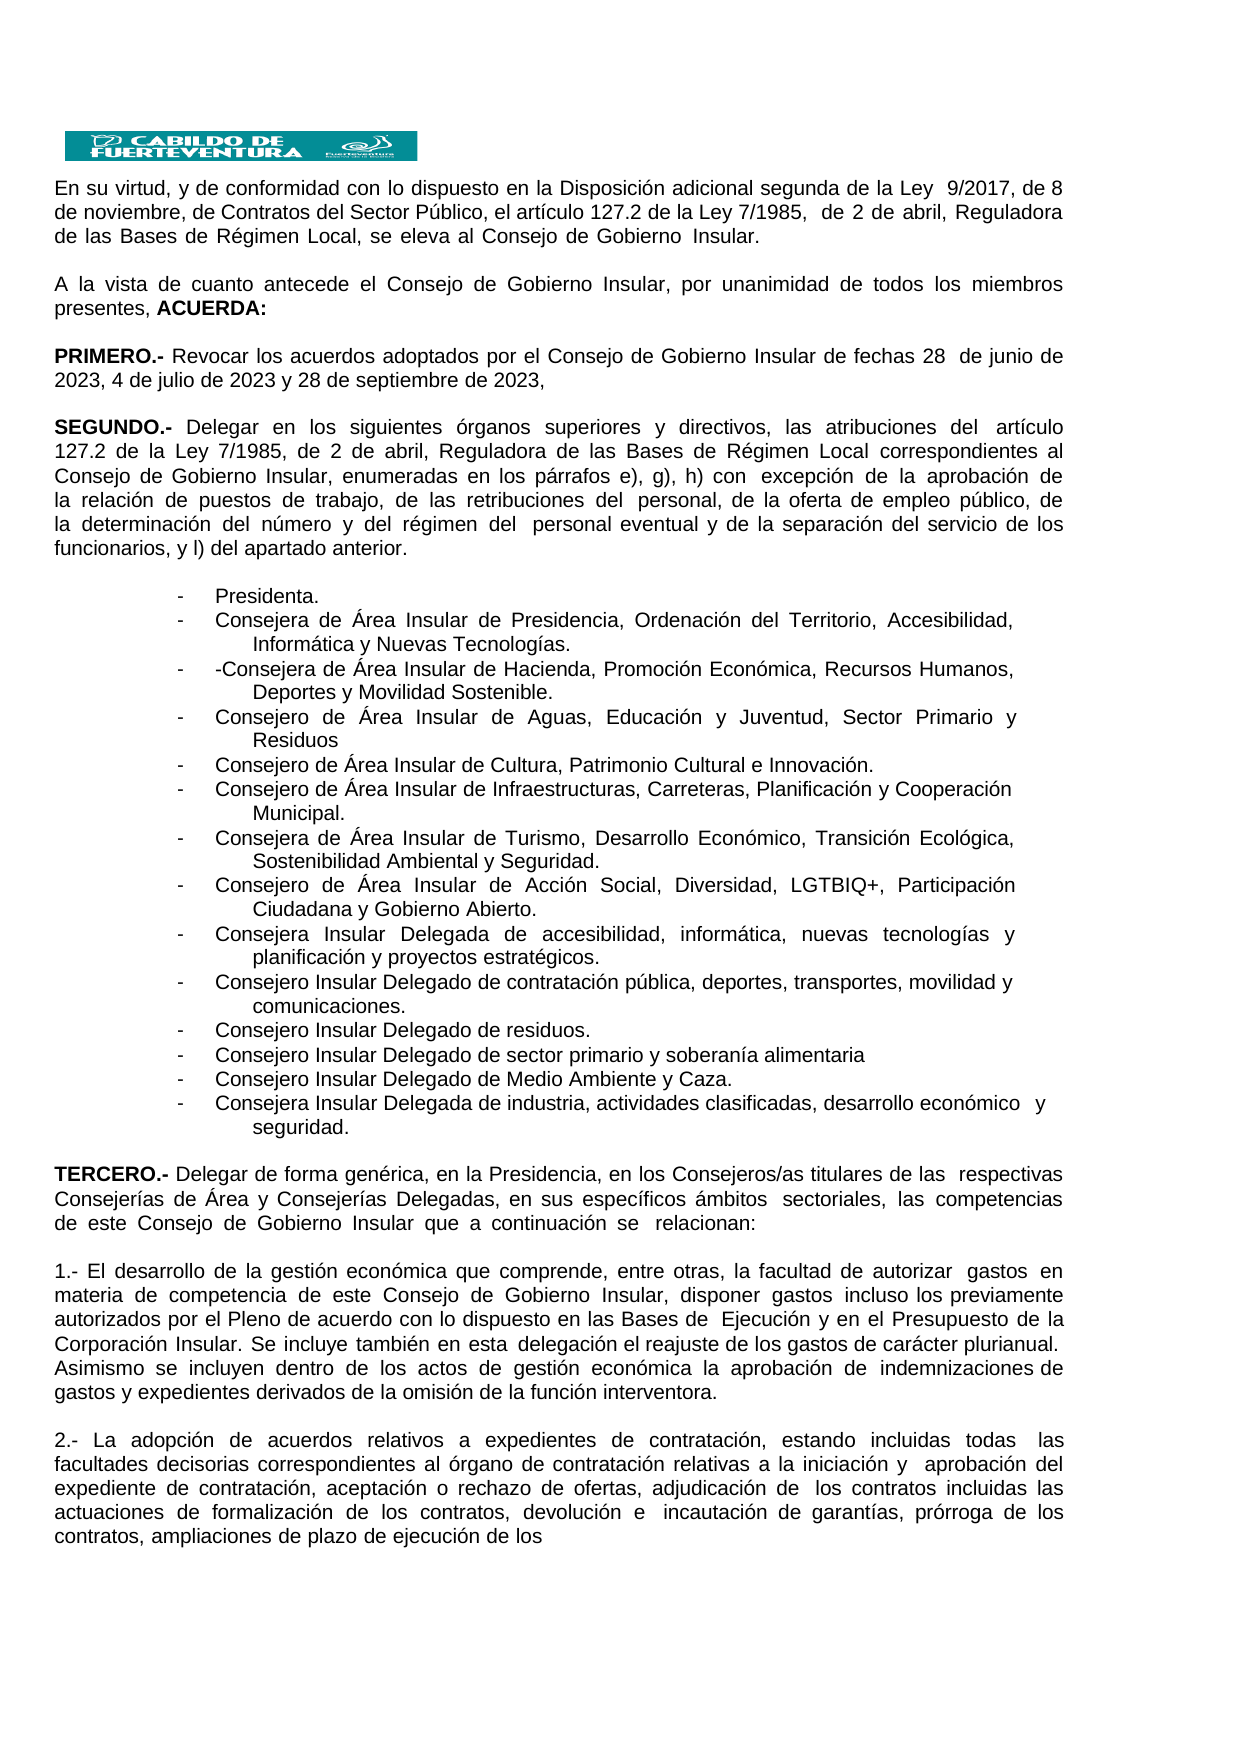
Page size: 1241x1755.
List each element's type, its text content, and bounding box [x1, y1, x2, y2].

list Consejera de Área Insular de Turismo, Desarrollo Económico, Transición Ecológica, Sostenibilidad Ambiental y Seguridad. [177, 826, 1064, 873]
list Consejero Insular Delegado de Medio Ambiente y Caza. [177, 1067, 1076, 1091]
picture [65, 131, 418, 161]
text TERCERO.- Delegar de forma genérica, en la Presidencia, en los Consejeros/as titulares de las respectivas Consejerías de Área y Consejerías Delegadas, en sus específicos ámbitos sectoriales, las competencias de este Consejo de Gobierno Insular que a continuación se relacionan: [54, 1162, 1064, 1235]
text Asimismo se incluyen dentro de los actos de gestión económica la aprobación de indemnizaciones de gastos y expedientes derivados de la omisión de la función interventora. [54, 1356, 1064, 1404]
list Consejero Insular Delegado de sector primario y soberanía alimentaria [177, 1043, 1076, 1067]
text PRIMERO.- Revocar los acuerdos adoptados por el Consejo de Gobierno Insular de fechas 28 de junio de 2023, 4 de julio de 2023 y 28 de septiembre de 2023, [54, 344, 1064, 392]
list Consejero Insular Delegado de contratación pública, deportes, transportes, movilidad y comunicaciones. [177, 970, 1064, 1018]
list Consejero de Área Insular de Acción Social, Diversidad, LGTBIQ+, Participación Ciudadana y Gobierno Abierto. [177, 874, 1064, 921]
text 2.- La adopción de acuerdos relativos a expedientes de contratación, estando incluidas todas las facultades decisorias correspondientes al órgano de contratación relativas a la iniciación y aprobación del expediente de contratación, aceptación o rechazo de ofertas, adjudicación de los contratos incluidas las actuaciones de formalización de los contratos, devolución e incautación de garantías, prórroga de los contratos, ampliaciones de plazo de ejecución de los [54, 1427, 1064, 1548]
list Consejera Insular Delegada de accesibilidad, informática, nuevas tecnologías y planificación y proyectos estratégicos. [177, 922, 1064, 969]
text En su virtud, y de conformidad con lo dispuesto en la Disposición adicional segunda de la Ley 9/2017, de 8 de noviembre, de Contratos del Sector Público, el artículo 127.2 de la Ley 7/1985, de 2 de abril, Reguladora de las Bases de Régimen Local, se eleva al Consejo de Gobierno Insular. [54, 176, 1064, 248]
list Consejero Insular Delegado de residuos. [177, 1018, 1076, 1043]
list Consejero de Área Insular de Infraestructuras, Carreteras, Planificación y Cooperación Municipal. [177, 778, 1064, 825]
text 1.- El desarrollo de la gestión económica que comprende, entre otras, la facultad de autorizar gastos en materia de competencia de este Consejo de Gobierno Insular, disponer gastos incluso los previamente autorizados por el Pleno de acuerdo con lo dispuesto en las Bases de Ejecución y en el Presupuesto de la Corporación Insular. Se incluye también en esta delegación el reajuste de los gastos de carácter plurianual. [54, 1259, 1064, 1356]
text A la vista de cuanto antecede el Consejo de Gobierno Insular, por unanimidad de todos los miembros presentes, ACUERDA: [54, 273, 1063, 320]
text SEGUNDO.- Delegar en los siguientes órganos superiores y directivos, las atribuciones del artículo 127.2 de la Ley 7/1985, de 2 de abril, Reguladora de las Bases de Régimen Local correspondientes al Consejo de Gobierno Insular, enumeradas en los párrafos e), g), h) con excepción de la aprobación de la relación de puestos de trabajo, de las retribuciones del personal, de la oferta de empleo público, de la determinación del número y del régimen del personal eventual y de la separación del servicio de los funcionarios, y l) del apartado anterior. [54, 415, 1064, 560]
list Consejero de Área Insular de Cultura, Patrimonio Cultural e Innovación. [177, 753, 1076, 777]
list Consejera de Área Insular de Presidencia, Ordenación del Territorio, Accesibilidad, Informática y Nuevas Tecnologías. [177, 609, 1064, 656]
list -Consejera de Área Insular de Hacienda, Promoción Económica, Recursos Humanos, Deportes y Movilidad Sostenible. [177, 657, 1064, 704]
list Presidenta. [177, 584, 1076, 608]
list Consejera Insular Delegada de industria, actividades clasificadas, desarrollo económico y seguridad. [177, 1091, 1064, 1139]
list Consejero de Área Insular de Aguas, Educación y Juventud, Sector Primario y Residuos [177, 705, 1064, 753]
